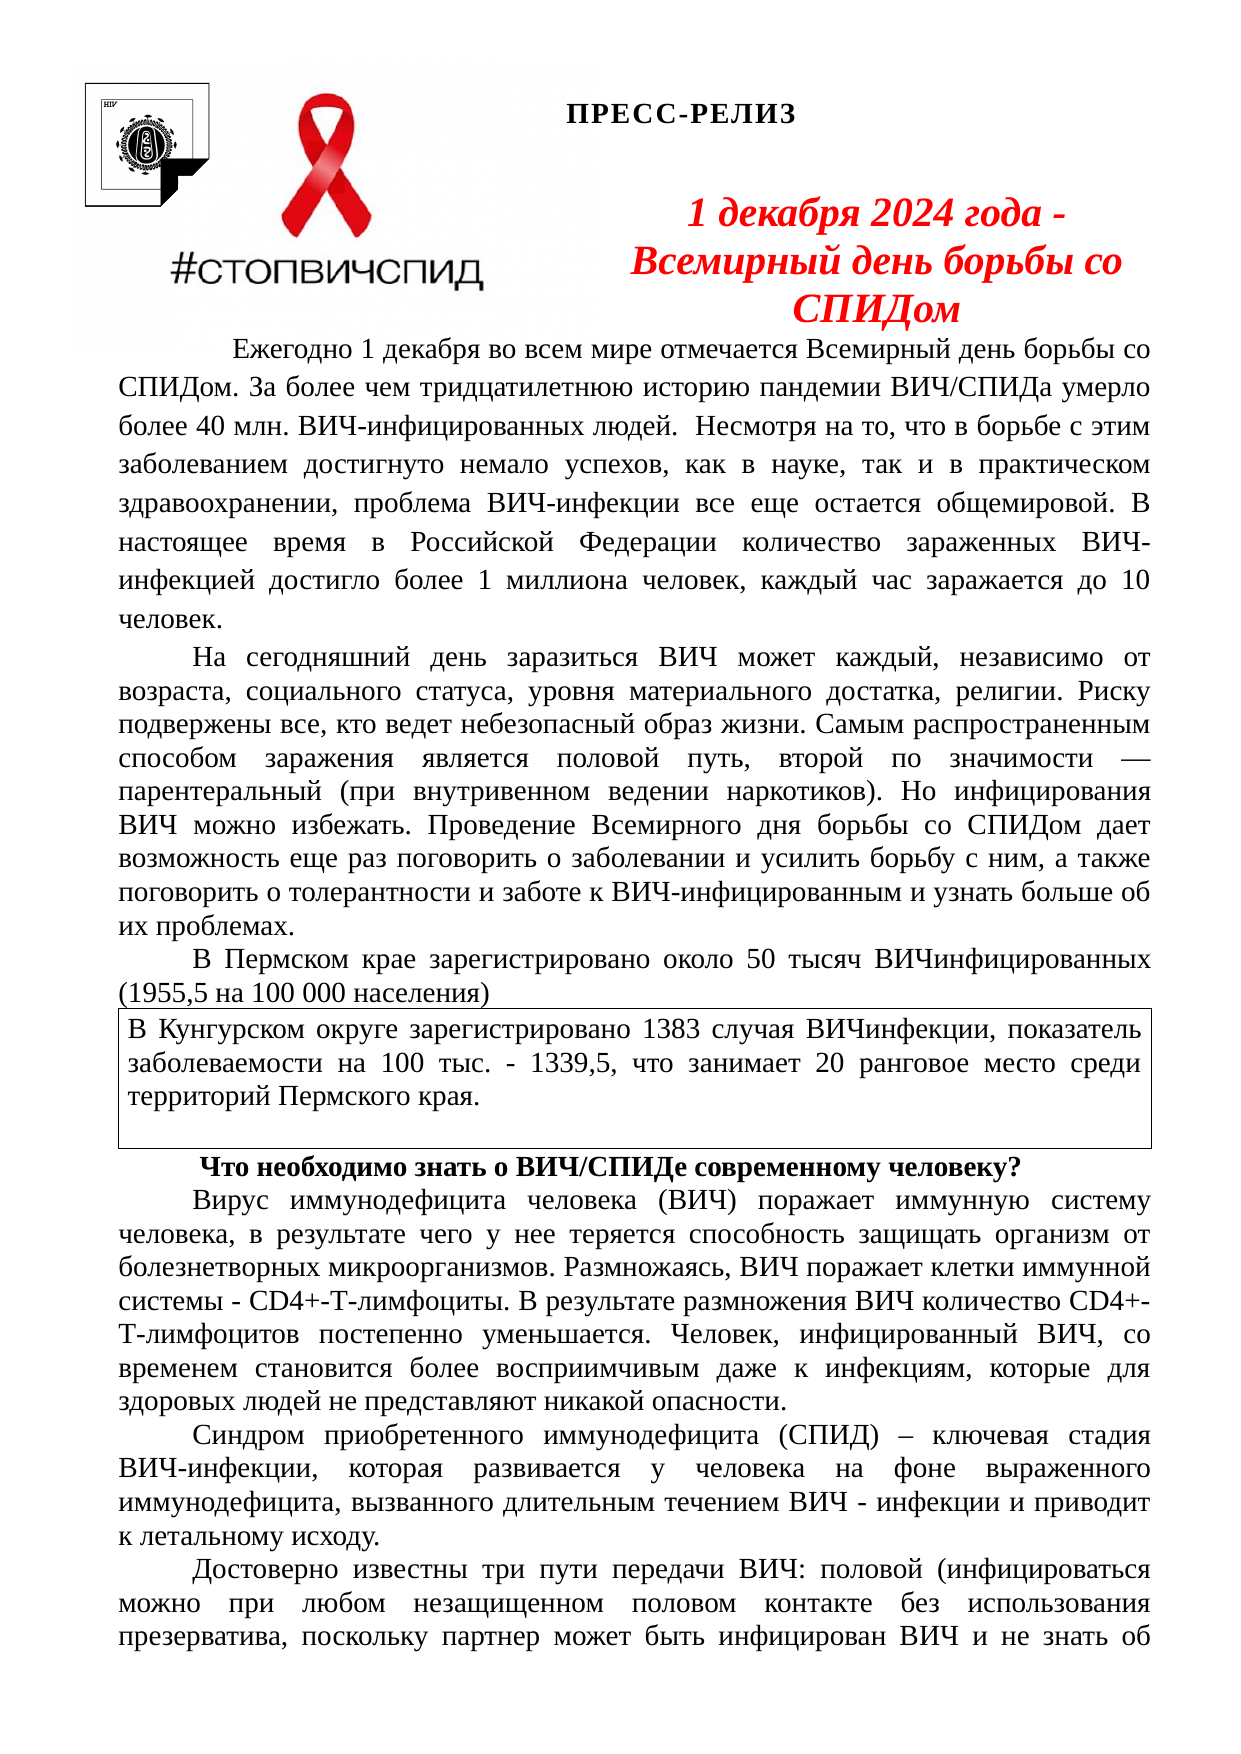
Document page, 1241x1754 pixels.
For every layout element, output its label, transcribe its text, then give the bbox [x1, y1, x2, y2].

text В Пермском крае зарегистрировано около 50 тысяч ВИЧинфицированных (1955,5 на 100 000 населения) [118, 941, 1152, 1008]
text Ежегодно 1 декабря во всем мире отмечается Всемирный день борьбы со СПИДом. За более чем тридцатилетнюю историю пандемии ВИЧ/СПИДа умерло более 40 млн. ВИЧ-инфицированных людей. Несмотря на то, что в борьбе с этим заболеванием достигнуто немало успехов, как в науке, так и в практическом здравоохранении, проблема ВИЧ-инфекции все еще остается общемировой. В настоящее время в Российской Федерации количество зараженных ВИЧ-инфекцией достигло более 1 миллиона человек, каждый час заражается до 10 человек. [118, 331, 1152, 634]
text Достоверно известны три пути передачи ВИЧ: половой (инфицироваться можно при любом незащищенном половом контакте без использования презерватива, поскольку партнер может быть инфицирован ВИЧ и не знать об [118, 1551, 1152, 1652]
text Вирус иммунодефицита человека (ВИЧ) поражает иммунную систему человека, в результате чего у нее теряется способность защищать организм от болезнетворных микроорганизмов. Размножаясь, ВИЧ поражает клетки иммунной системы - CD4+-Т-лимфоциты. В результате размножения ВИЧ количество CD4+-Т-лимфоцитов постепенно уменьшается. Человек, инфицированный ВИЧ, со временем становится более восприимчивым даже к инфекциям, которые для здоровых людей не представляют никакой опасности. [118, 1182, 1152, 1417]
text Синдром приобретенного иммунодефицита (СПИД) – ключевая стадия ВИЧ-инфекции, которая развивается у человека на фоне выраженного иммунодефицита, вызванного длительным течением ВИЧ - инфекции и приводит к летальному исходу. [118, 1417, 1152, 1551]
text На сегодняшний день заразиться ВИЧ может каждый, независимо от возраста, социального статуса, уровня материального достатка, религии. Риску подвержены все, кто ведет небезопасный образ жизни. Самым распространенным способом заражения является половой путь, второй по значимости — парентеральный (при внутривенном ведении наркотиков). Но инфицирования ВИЧ можно избежать. Проведение Всемирного дня борьбы со СПИДом дает возможность еще раз поговорить о заболевании и усилить борьбу с ним, а также поговорить о толерантности и заботе к ВИЧ-инфицированным и узнать больше об их проблемах. [118, 639, 1152, 941]
text 1 декабря 2024 года - [605, 187, 1152, 235]
text Всемирный день борьбы со СПИДом [605, 235, 1152, 331]
subtitle ПРЕСС-РЕЛИЗ [602, 96, 1152, 130]
text В Кунгурском округе зарегистрировано 1383 случая ВИЧинфекции, показатель заболеваемости на 100 тыс. - 1339,5, что занимает 20 ранговое место среди территорий Пермского края. [119, 1009, 1151, 1112]
text Что необходимо знать о ВИЧ/СПИДе современному человеку? [118, 1149, 1152, 1182]
